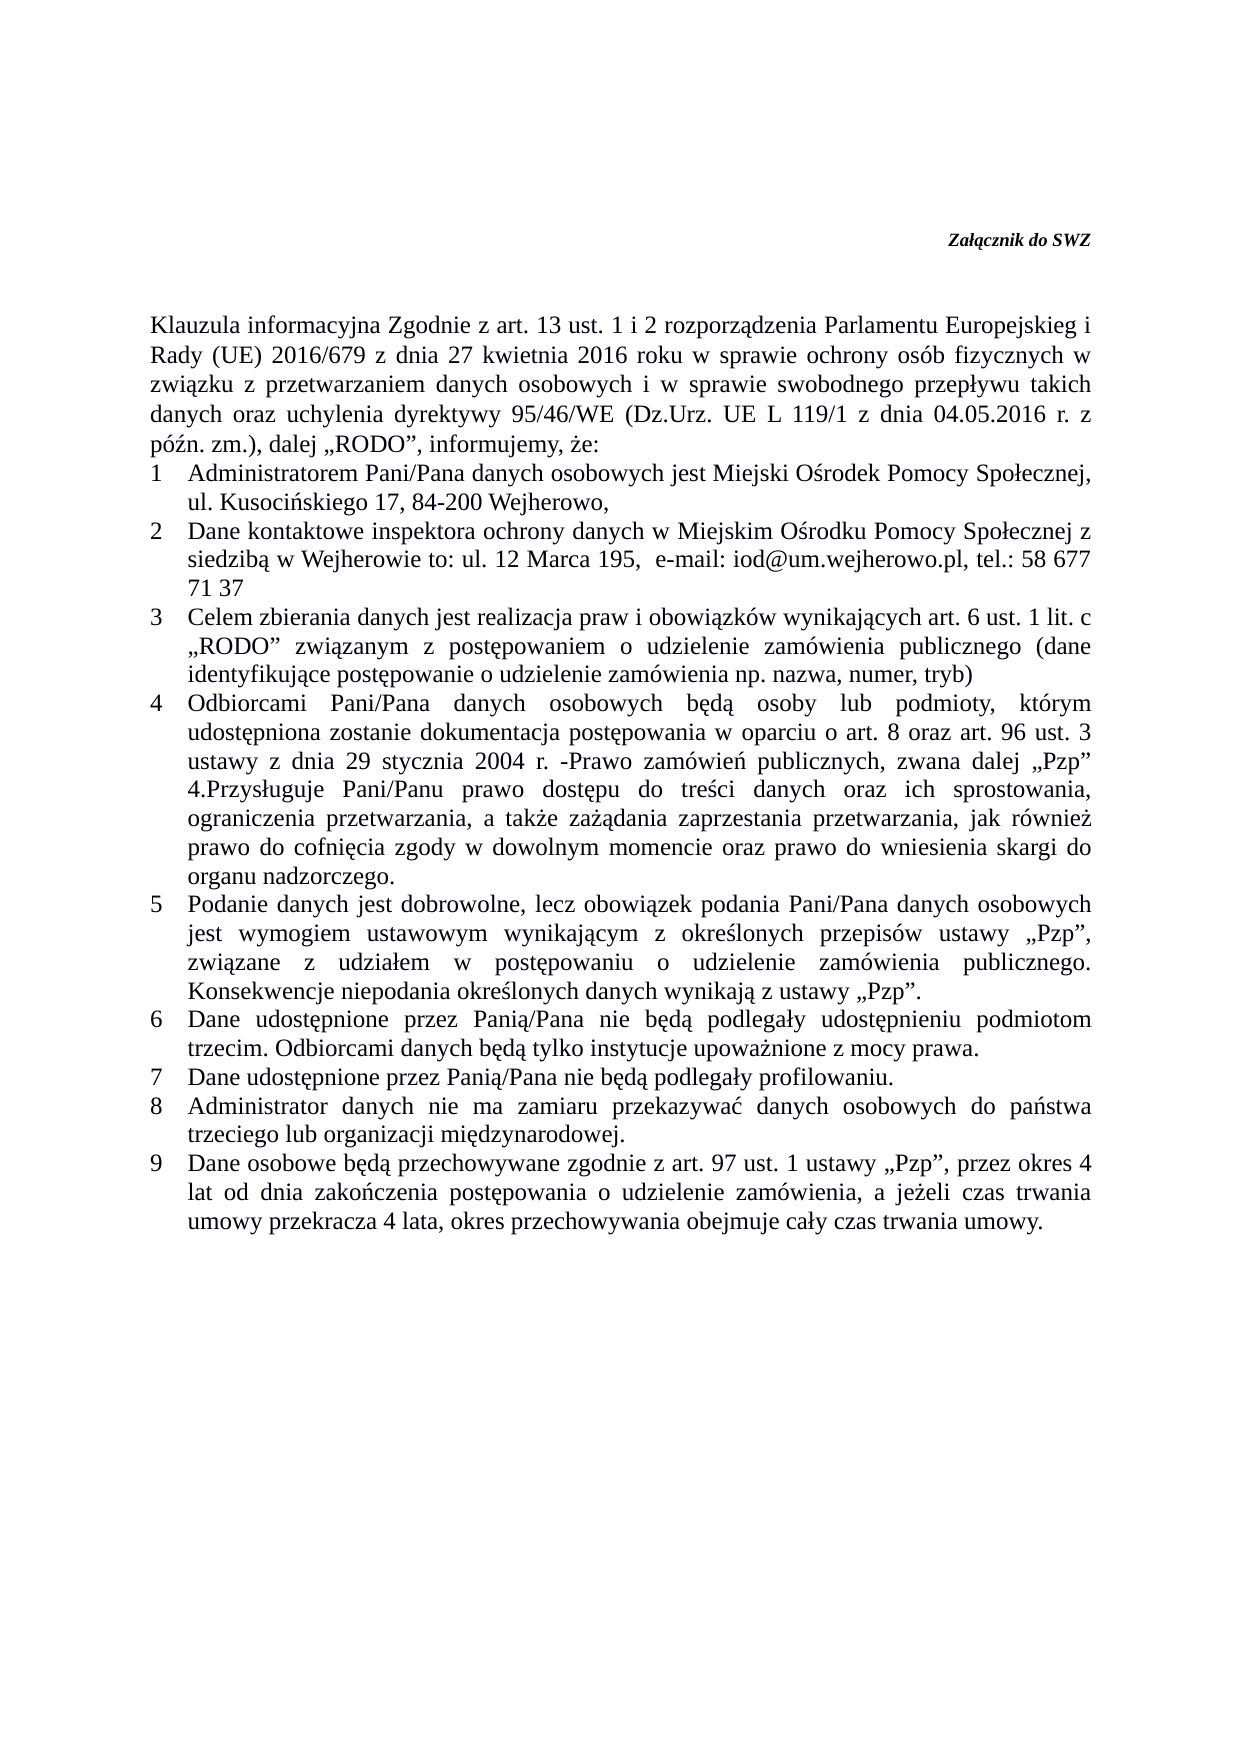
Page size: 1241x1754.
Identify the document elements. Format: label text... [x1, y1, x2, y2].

list Dane udostępnione przez Panią/Pana nie będą podlegały profilowaniu. [150, 1062, 1092, 1091]
list Podanie danych jest dobrowolne, lecz obowiązek podania Pani/Pana danych osobowych jest wymogiem ustawowym wynikającym z określonych przepisów ustawy „Pzp”, związane z udziałem w postępowaniu o udzielenie zamówienia publicznego. Konsekwencje niepodania określonych danych wynikają z ustawy „Pzp”. [150, 889, 1092, 1004]
list Odbiorcami Pani/Pana danych osobowych będą osoby lub podmioty, którym udostępniona zostanie dokumentacja postępowania w oparciu o art. 8 oraz art. 96 ust. 3 ustawy z dnia 29 stycznia 2004 r. -Prawo zamówień publicznych, zwana dalej „Pzp” 4.Przysługuje Pani/Panu prawo dostępu do treści danych oraz ich sprostowania, ograniczenia przetwarzania, a także zażądania zaprzestania przetwarzania, jak również prawo do cofnięcia zgody w dowolnym momencie oraz prawo do wniesienia skargi do organu nadzorczego. [150, 688, 1092, 889]
list Dane kontaktowe inspektora ochrony danych w Miejskim Ośrodku Pomocy Społecznej z siedzibą w Wejherowie to: ul. 12 Marca 195, e-mail: iod@um.wejherowo.pl, tel.: 58 677 71 37 [150, 516, 1092, 602]
list Celem zbierania danych jest realizacja praw i obowiązków wynikających art. 6 ust. 1 lit. c „RODO” związanym z postępowaniem o udzielenie zamówienia publicznego (dane identyfikujące postępowanie o udzielenie zamówienia np. nazwa, numer, tryb) [150, 602, 1092, 688]
list Administratorem Pani/Pana danych osobowych jest Miejski Ośrodek Pomocy Społecznej, ul. Kusocińskiego 17, 84-200 Wejherowo, [150, 458, 1092, 516]
text Załącznik do SWZ [150, 229, 1092, 251]
list Administrator danych nie ma zamiaru przekazywać danych osobowych do państwa trzeciego lub organizacji międzynarodowej. [150, 1091, 1092, 1148]
list Dane osobowe będą przechowywane zgodnie z art. 97 ust. 1 ustawy „Pzp”, przez okres 4 lat od dnia zakończenia postępowania o udzielenie zamówienia, a jeżeli czas trwania umowy przekracza 4 lata, okres przechowywania obejmuje cały czas trwania umowy. [150, 1148, 1092, 1234]
text Klauzula informacyjna Zgodnie z art. 13 ust. 1 i 2 rozporządzenia Parlamentu Europejskieg i Rady (UE) 2016/679 z dnia 27 kwietnia 2016 roku w sprawie ochrony osób fizycznych w związku z przetwarzaniem danych osobowych i w sprawie swobodnego przepływu takich danych oraz uchylenia dyrektywy 95/46/WE (Dz.Urz. UE L 119/1 z dnia 04.05.2016 r. z późn. zm.), dalej „RODO”, informujemy, że: [150, 310, 1092, 457]
list Dane udostępnione przez Panią/Pana nie będą podlegały udostępnieniu podmiotom trzecim. Odbiorcami danych będą tylko instytucje upoważnione z mocy prawa. [150, 1004, 1092, 1062]
